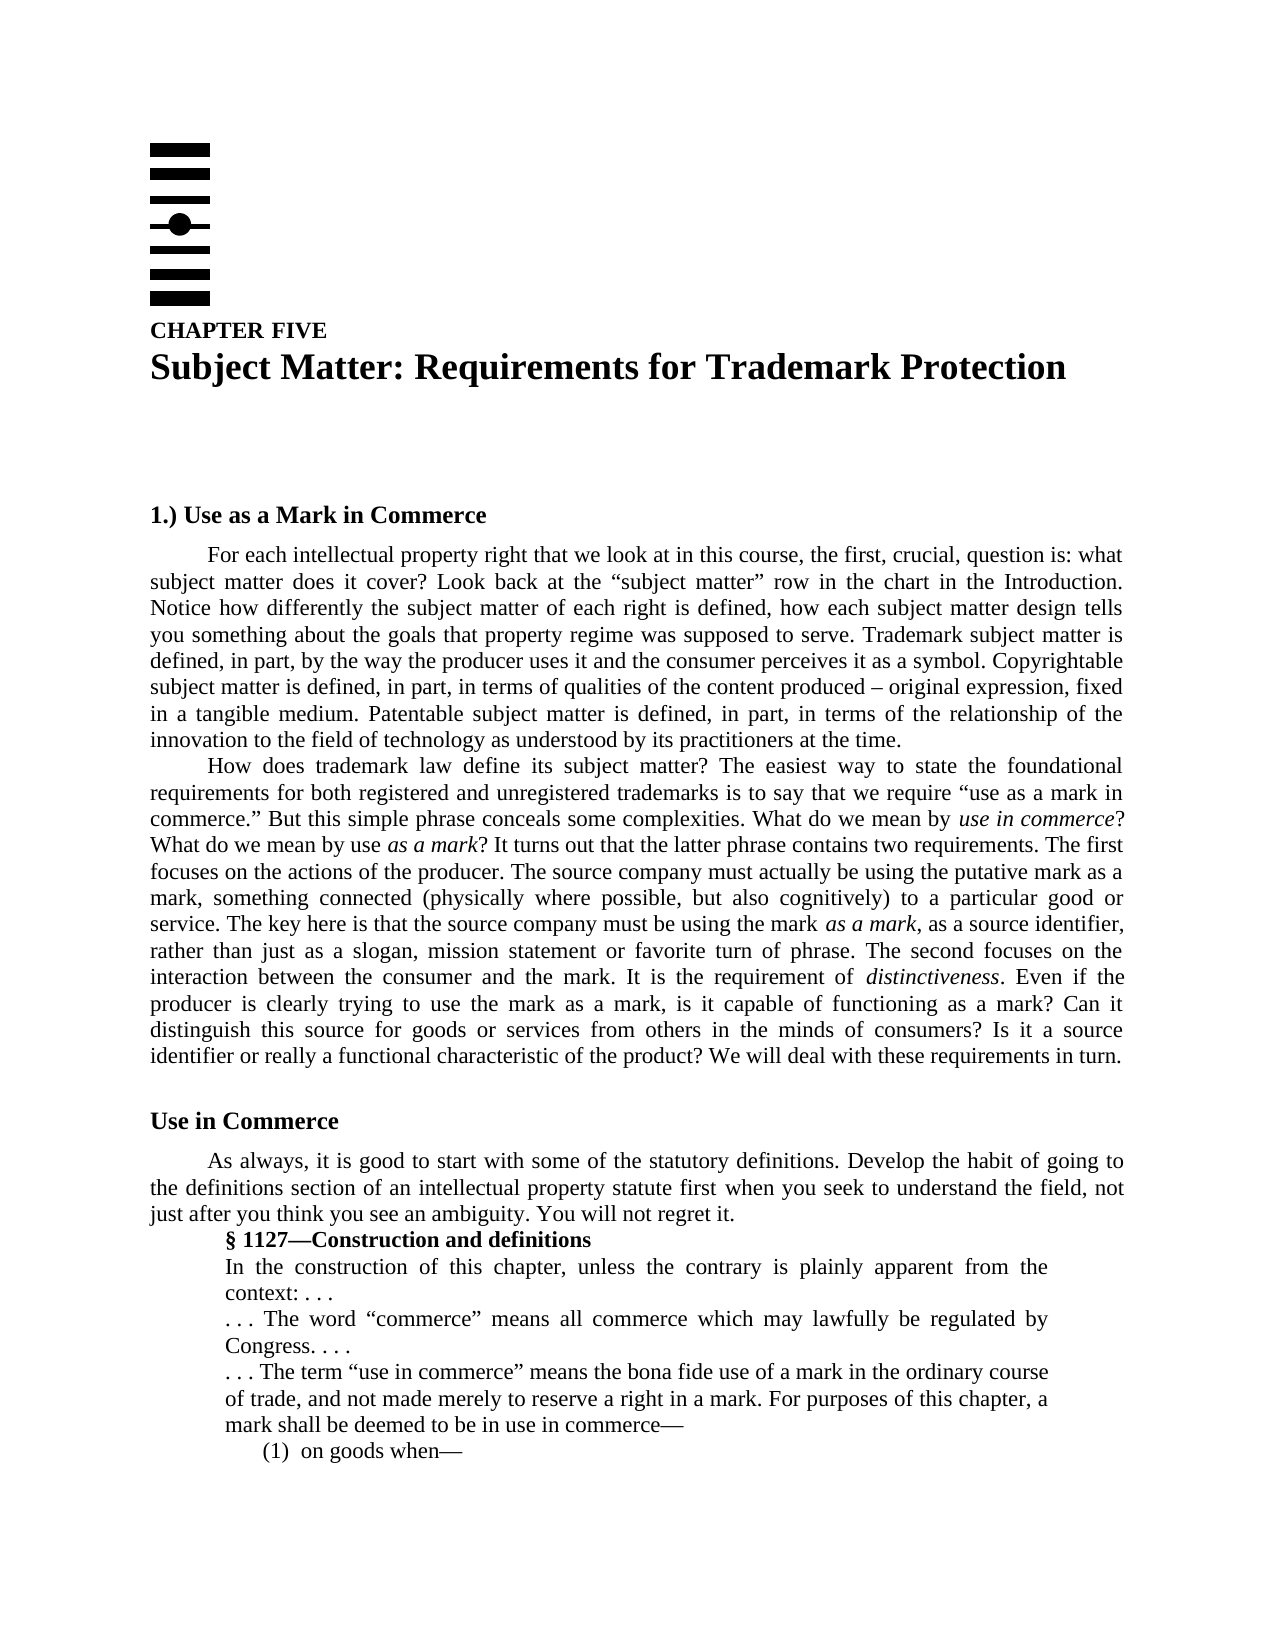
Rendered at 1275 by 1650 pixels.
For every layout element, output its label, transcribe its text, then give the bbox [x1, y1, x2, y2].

text chapter five [150, 311, 1125, 345]
text § 1127—Construction and definitions [225, 1226, 1050, 1253]
text Use in Commerce [150, 1106, 1125, 1135]
text As always, it is good to start with some of the statutory definitions. Develop the habit of going to the definitions section of an intellectual property statute first when you seek to understand the field, not just after you think you see an ambiguity. You will not regret it. [150, 1147, 1125, 1226]
title Subject Matter: Requirements for Trademark Protection [150, 345, 1125, 388]
text For each intellectual property right that we look at in this course, the first, crucial, question is: what subject matter does it cover? Look back at the “subject matter” row in the chart in the Introduction. Notice how differently the subject matter of each right is defined, how each subject matter design tells you something about the goals that property regime was supposed to serve. Trademark subject matter is defined, in part, by the way the producer uses it and the consumer perceives it as a symbol. Copyrightable subject matter is defined, in part, in terms of qualities of the content produced – original expression, fixed in a tangible medium. Patentable subject matter is defined, in part, in terms of the relationship of the innovation to the field of technology as understood by its practitioners at the time. [150, 542, 1125, 752]
text How does trademark law define its subject matter? The easiest way to state the foundational requirements for both registered and unregistered trademarks is to say that we require “use as a mark in commerce.” But this simple phrase conceals some complexities. What do we mean by use in commerce? What do we mean by use as a mark? It turns out that the latter phrase contains two requirements. The first focuses on the actions of the producer. The source company must actually be using the putative mark as a mark, something connected (physically where possible, but also cognitively) to a particular good or service. The key here is that the source company must be using the mark as a mark, as a source identifier, rather than just as a slogan, mission statement or favorite turn of phrase. The second focuses on the interaction between the consumer and the mark. It is the requirement of distinctiveness. Even if the producer is clearly trying to use the mark as a mark, is it capable of functioning as a mark? Can it distinguish this source for goods or services from others in the minds of consumers? Is it a source identifier or really a functional characteristic of the product? We will deal with these requirements in turn. [150, 752, 1125, 1069]
text In the construction of this chapter, unless the contrary is plainly apparent from the context: . . . [225, 1253, 1050, 1306]
text . . . The word “commerce” means all commerce which may lawfully be regulated by Congress. . . . [225, 1306, 1050, 1358]
text 1.) Use as a Mark in Commerce [150, 500, 1125, 529]
text (1) on goods when— [262, 1437, 1125, 1464]
text . . . The term “use in commerce” means the bona fide use of a mark in the ordinary course of trade, and not made merely to reserve a right in a mark. For purposes of this chapter, a mark shall be deemed to be in use in commerce— [225, 1358, 1050, 1437]
